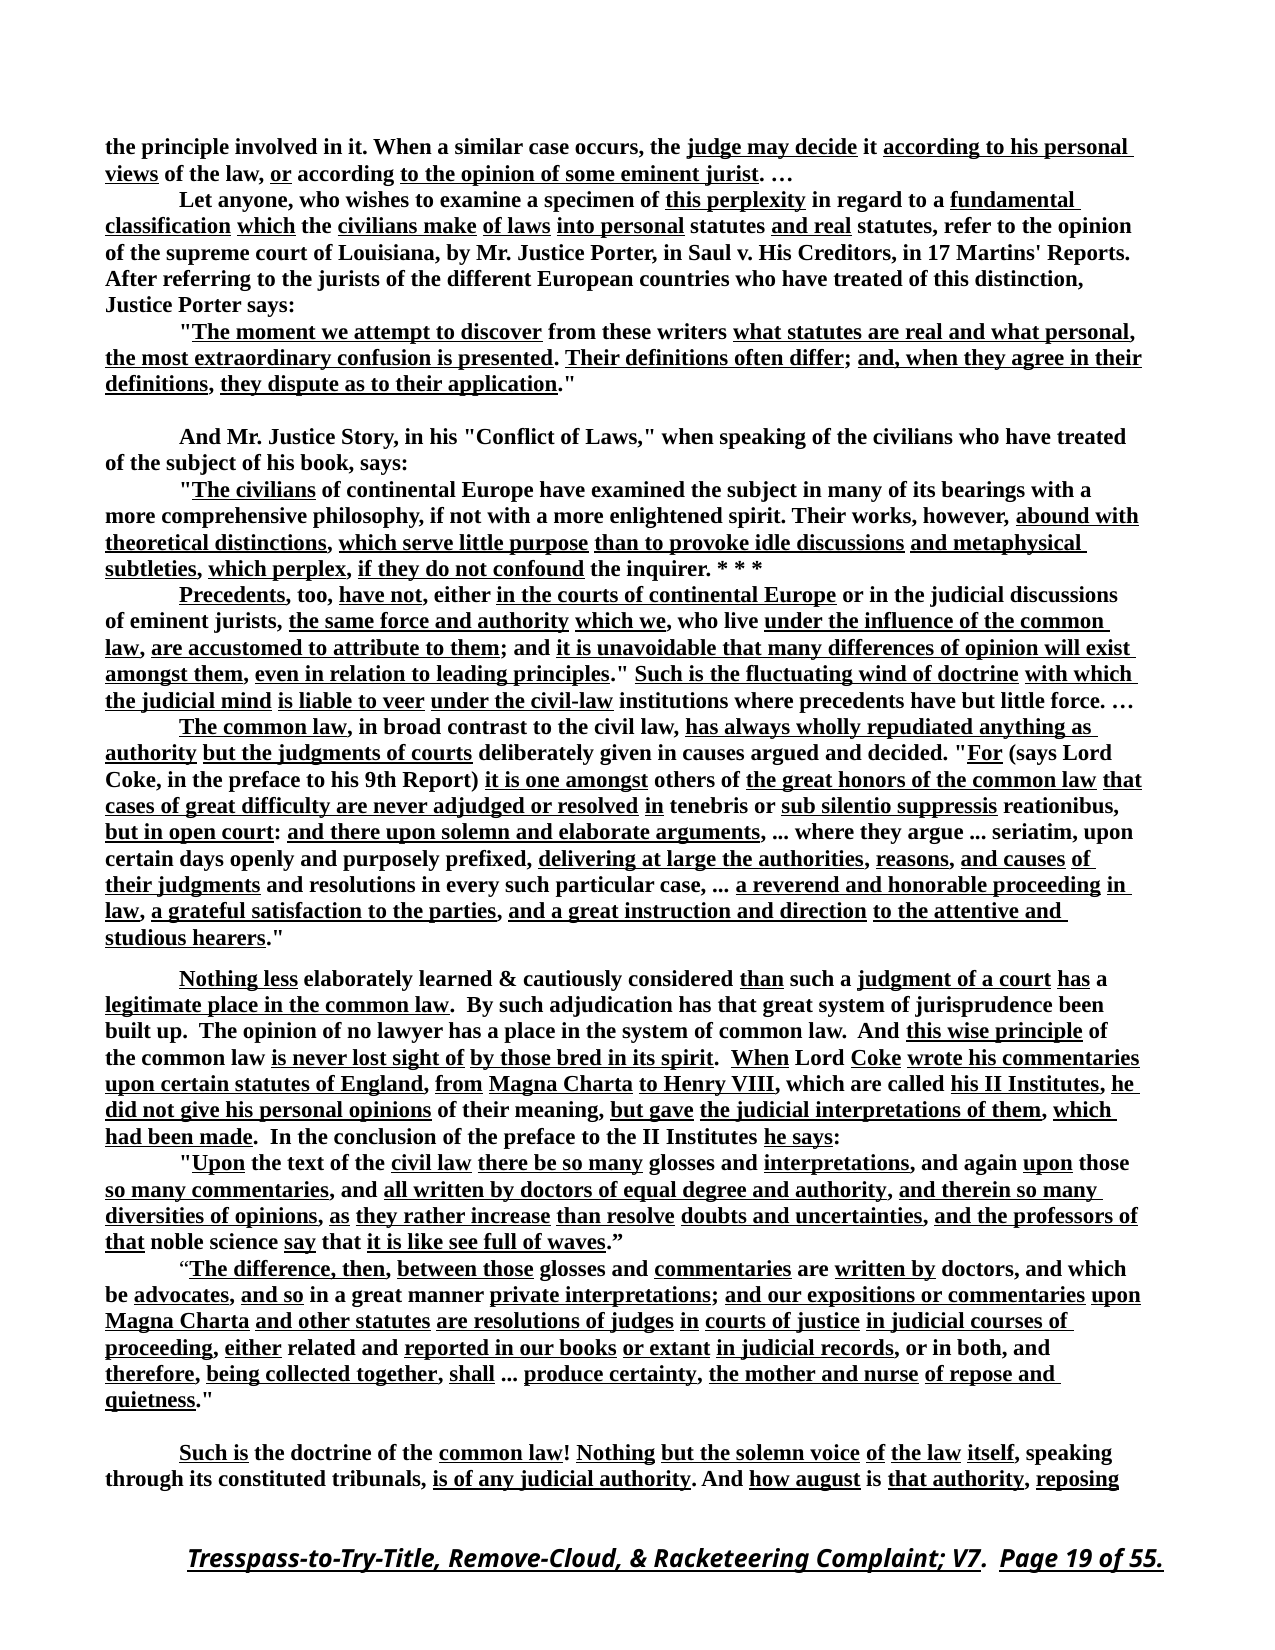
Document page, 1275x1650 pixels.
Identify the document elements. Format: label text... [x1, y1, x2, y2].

text the principle involved in it. When a similar case occurs, the judge may decide it according to his personal views of the law, or according to the opinion of some eminent jurist. … Let anyone, who wishes to examine a specimen of this perplexity in regard to a fundamental classification which the civilians make of laws into personal statutes and real statutes, refer to the opinion of the supreme court of Louisiana, by Mr. Justice Porter, in Saul v. His Creditors, in 17 Martins' Reports. After referring to the jurists of the different European countries who have treated of this distinction, Justice Porter says: "The moment we attempt to discover from these writers what statutes are real and what personal, the most extraordinary confusion is presented. Their definitions often differ; and, when they agree in their definitions, they dispute as to their application." And Mr. Justice Story, in his "Conflict of Laws," when speaking of the civilians who have treated of the subject of his book, says: "The civilians of continental Europe have examined the subject in many of its bearings with a more comprehensive philosophy, if not with a more enlightened spirit. Their works, however, abound with theoretical distinctions, which serve little purpose than to provoke idle discussions and metaphysical subtleties, which perplex, if they do not confound the inquirer. * * * Precedents, too, have not, either in the courts of continental Europe or in the judicial discussions of eminent jurists, the same force and authority which we, who live under the influence of the common law, are accustomed to attribute to them; and it is unavoidable that many differences of opinion will exist amongst them, even in relation to leading principles." Such is the fluctuating wind of doctrine with which the judicial mind is liable to veer under the civil-law institutions where precedents have but little force. … The common law, in broad contrast to the civil law, has always wholly repudiated anything as authority but the judgments of courts deliberately given in causes argued and decided. "For (says Lord Coke, in the preface to his 9th Report) it is one amongst others of the great honors of the common law that cases of great difficulty are never adjudged or resolved in tenebris or sub silentio suppressis reationibus, but in open court: and there upon solemn and elaborate arguments, ... where they argue ... seriatim, upon certain days openly and purposely prefixed, delivering at large the authorities, reasons, and causes of their judgments and resolutions in every such particular case, ... a reverend and honorable proceeding in law, a grateful satisfaction to the parties, and a great instruction and direction to the attentive and studious hearers." [105, 133, 1142, 950]
text Nothing less elaborately learned & cautiously considered than such a judgment of a court has a legitimate place in the common law. By such adjudication has that great system of jurisprudence been built up. The opinion of no lawyer has a place in the system of common law. And this wise principle of the common law is never lost sight of by those bred in its spirit. When Lord Coke wrote his commentaries upon certain statutes of England, from Magna Charta to Henry VIII, which are called his II Institutes, he did not give his personal opinions of their meaning, but gave the judicial interpretations of them, which had been made. In the conclusion of the preface to the II Institutes he says: "Upon the text of the civil law there be so many glosses and interpretations, and again upon those so many commentaries, and all written by doctors of equal degree and authority, and therein so many diversities of opinions, as they rather increase than resolve doubts and uncertainties, and the professors of that noble science say that it is like see full of waves.” “The difference, then, between those glosses and commentaries are written by doctors, and which be advocates, and so in a great manner private interpretations; and our expositions or commentaries upon Magna Charta and other statutes are resolutions of judges in courts of justice in judicial courses of proceeding, either related and reported in our books or extant in judicial records, or in both, and therefore, being collected together, shall ... produce certainty, the mother and nurse of repose and quietness." Such is the doctrine of the common law! Nothing but the solemn voice of the law itself, speaking through its constituted tribunals, is of any judicial authority. And how august is that authority, reposing [105, 965, 1142, 1492]
